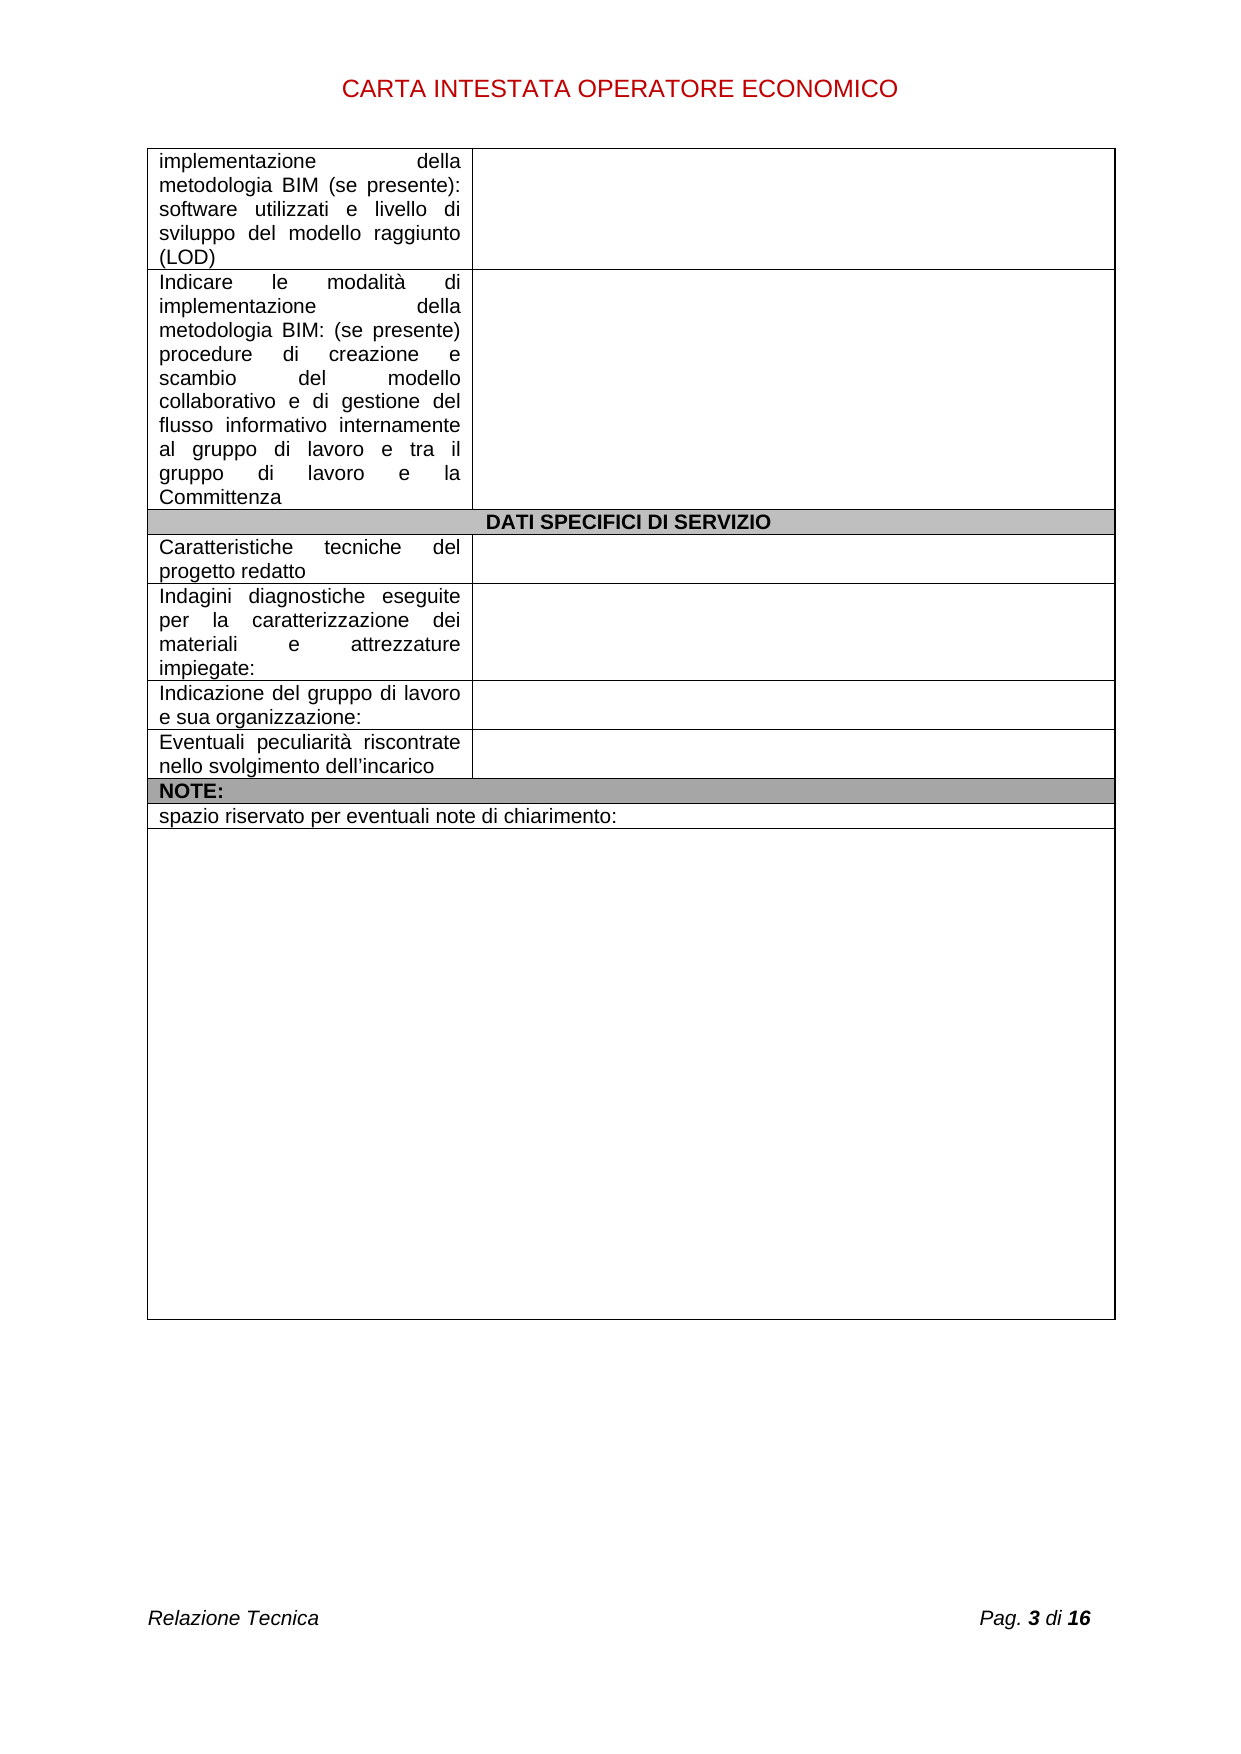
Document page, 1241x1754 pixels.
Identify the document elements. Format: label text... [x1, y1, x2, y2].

table_cell Eventuali peculiarità riscontrate nello svolgimento dell’incarico [148, 730, 472, 778]
table_cell Indicazione del gruppo di lavoro e sua organizzazione: [148, 681, 472, 729]
table_cell Indicare le modalità di implementazione della metodologia BIM: (se presente) procedure di creazione e scambio del modello collaborativo e di gestione del flusso informativo internamente al gruppo di lavoro e tra il gruppo di lavoro e la Committenza [148, 270, 472, 509]
table_cell [148, 829, 1114, 1319]
table_cell implementazione della metodologia BIM (se presente): software utilizzati e livello di sviluppo del modello raggiunto (LOD) [148, 149, 472, 268]
table_cell [473, 681, 1114, 729]
table_cell Indagini diagnostiche eseguite per la caratterizzazione dei materiali e attrezzature impiegate: [148, 584, 472, 680]
table_cell [473, 730, 1114, 778]
table_cell Caratteristiche tecniche del progetto redatto [148, 535, 472, 583]
table_cell [473, 270, 1114, 509]
table_cell [473, 535, 1114, 583]
table_cell NOTE: [148, 779, 1114, 803]
table_cell [473, 149, 1114, 268]
table_cell [473, 584, 1114, 680]
table_cell spazio riservato per eventuali note di chiarimento: [148, 804, 1114, 828]
table_cell DATI SPECIFICI DI SERVIZIO [148, 510, 1114, 534]
